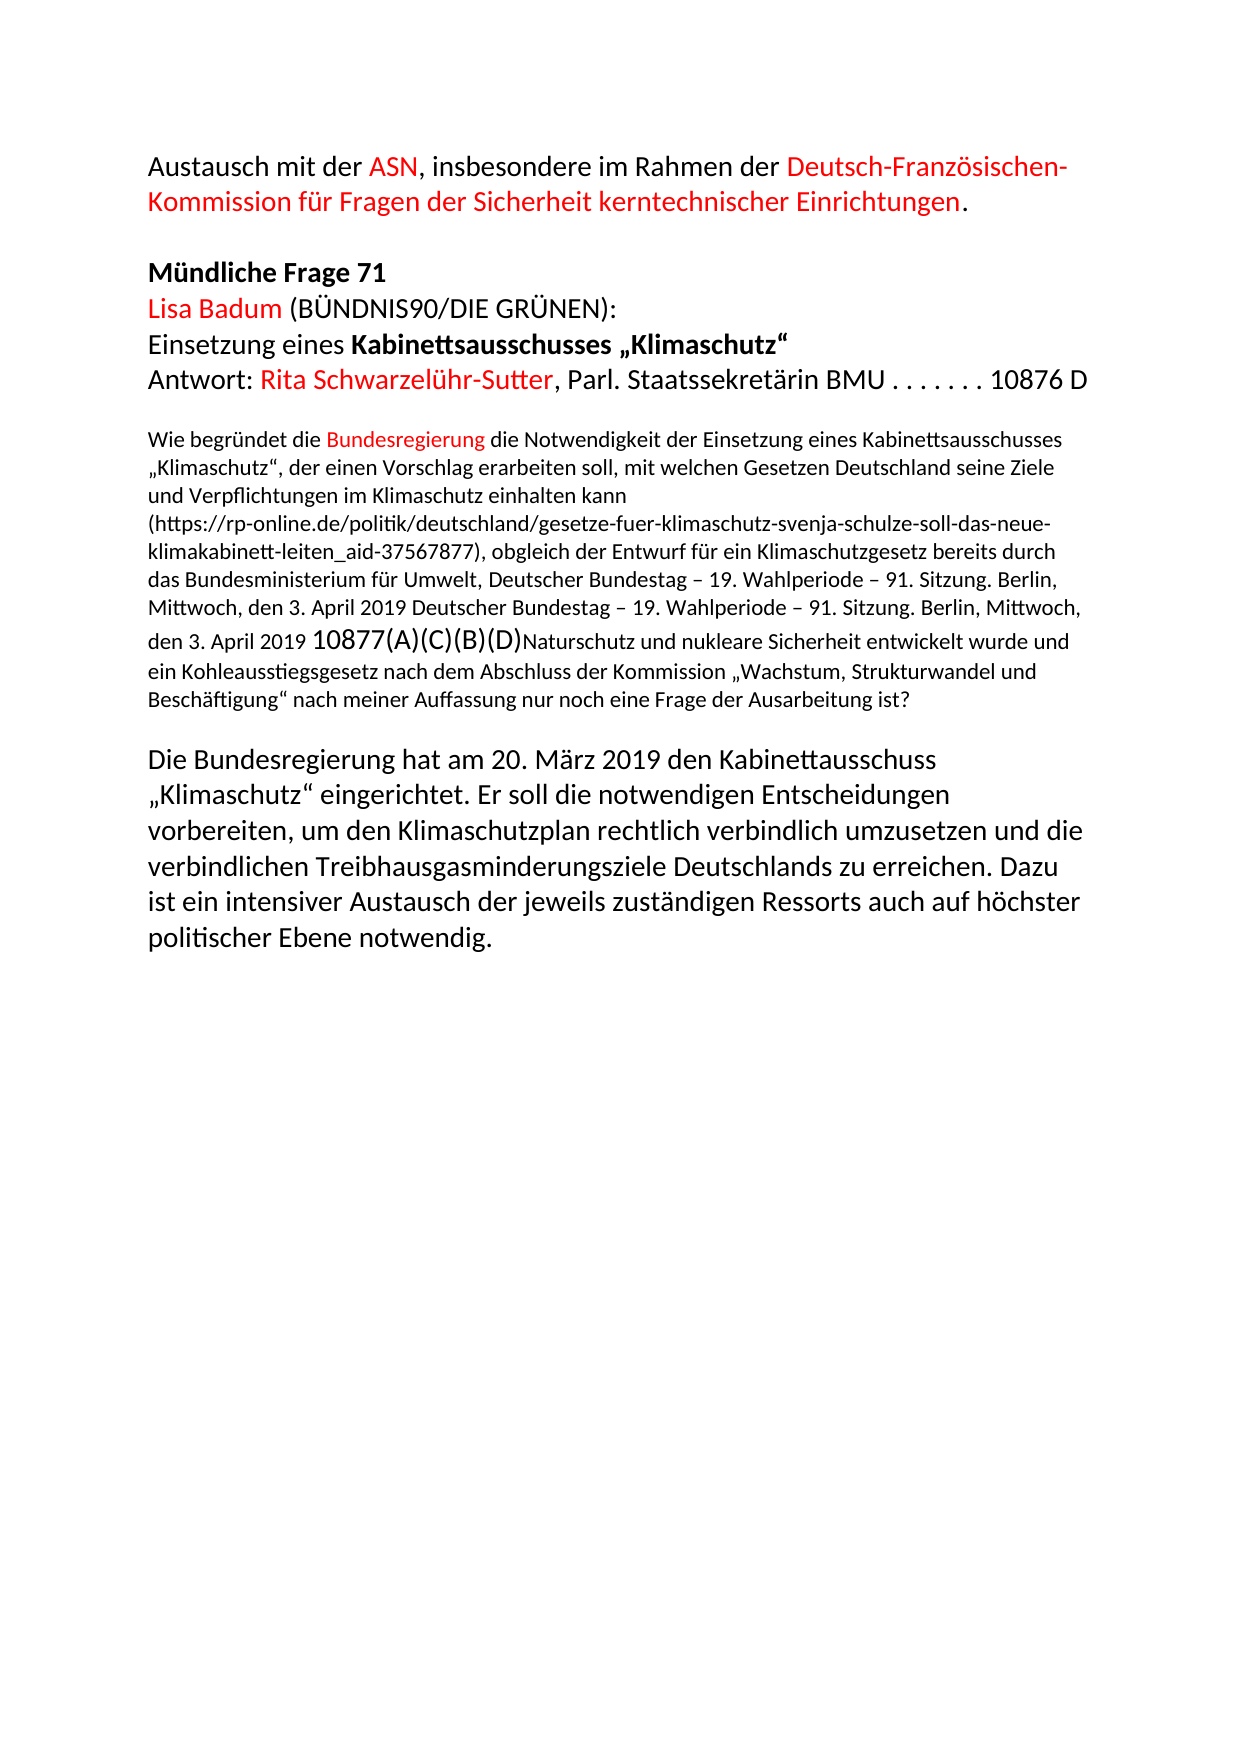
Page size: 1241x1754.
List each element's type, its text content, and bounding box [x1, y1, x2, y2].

text (https://rp-online.de/politik/deutschland/gesetze-fuer-klimaschutz-svenja-schulze-soll-das-neue-klimakabinett-leiten_aid-37567877), obgleich der Entwurf für ein Klimaschutzgesetz bereits durch das Bundesministerium für Umwelt, Deutscher Bundestag – 19. Wahlperiode – 91. Sitzung. Berlin, Mittwoch, den 3. April 2019 Deutscher Bundestag – 19. Wahlperiode – 91. Sitzung. Berlin, Mittwoch, den 3. April 2019 10877(A)(C)(B)(D)Naturschutz und nukleare Sicherheit entwickelt wurde und ein Kohleausstiegsgesetz nach dem Abschluss der Kommission „Wachstum, Strukturwandel und Beschäftigung“ nach meiner Auffassung nur noch eine Frage der Ausarbeitung ist? [148, 509, 1093, 713]
text Mündliche Frage 71 [148, 254, 1093, 290]
text Einsetzung eines Kabinettsausschusses „Klimaschutz“ [148, 326, 1093, 361]
text Die Bundesregierung hat am 20. März 2019 den Kabinettausschuss „Klimaschutz“ eingerichtet. Er soll die notwendigen Entscheidungen vorbereiten, um den Klimaschutzplan rechtlich verbindlich umzusetzen und die verbindlichen Treibhausgasminderungsziele Deutschlands zu erreichen. Dazu ist ein intensiver Austausch der jeweils zuständigen Ressorts auch auf höchster politischer Ebene notwendig. [148, 741, 1093, 954]
text Lisa Badum (BÜNDNIS90/DIE GRÜNEN): [148, 290, 1093, 326]
text Antwort: Rita Schwarzelühr-Sutter, Parl. Staatssekretärin BMU . . . . . . . 10876 D [148, 361, 1093, 397]
text Austausch mit der ASN, insbesondere im Rahmen der Deutsch-Französischen-Kommission für Fragen der Sicherheit kerntechnischer Einrichtungen. [148, 148, 1093, 219]
text Wie begründet die Bundesregierung die Notwendigkeit der Einsetzung eines Kabinettsausschusses „Klimaschutz“, der einen Vorschlag erarbeiten soll, mit welchen Gesetzen Deutschland seine Ziele und Verpflichtungen im Klimaschutz einhalten kann [148, 425, 1093, 509]
